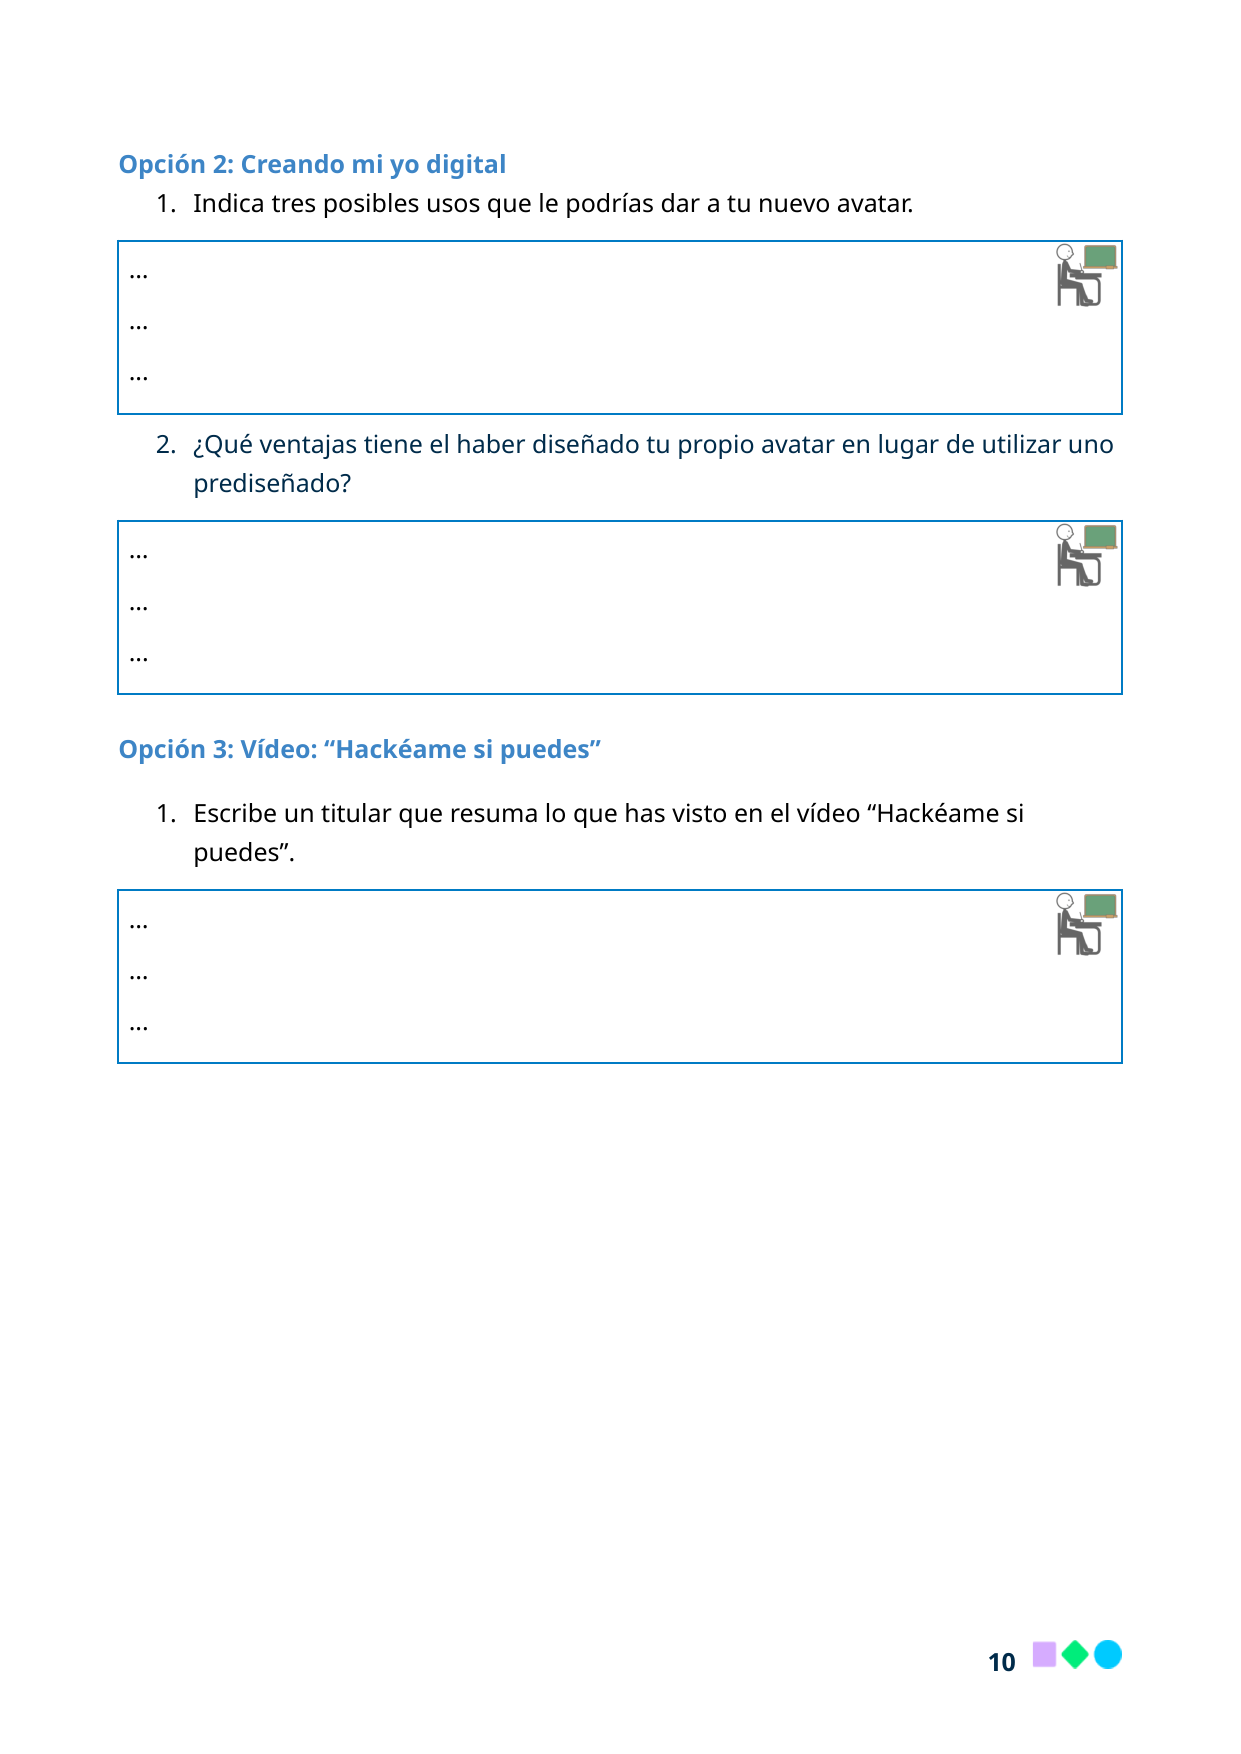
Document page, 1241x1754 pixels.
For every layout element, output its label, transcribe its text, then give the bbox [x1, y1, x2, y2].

subtitle Opción 2: Creando mi yo digital [118, 147, 1122, 181]
list ¿Qué ventajas tiene el haber diseñado tu propio avatar en lugar de utilizar uno prediseñado? [156, 427, 1122, 500]
text Opción 3: Vídeo: “Hackéame si puedes” [118, 732, 1122, 766]
picture [1032, 1640, 1105, 1669]
table_header … … ... [119, 242, 1121, 413]
picture [1112, 1640, 1122, 1651]
list Escribe un titular que resuma lo que has visto en el vídeo “Hackéame si puedes”. [156, 796, 1122, 869]
table_header … … ... [119, 891, 1121, 1062]
picture [1111, 1657, 1122, 1669]
list Indica tres posibles usos que le podrías dar a tu nuevo avatar. [156, 186, 1122, 220]
table_header … … ... [119, 522, 1121, 693]
